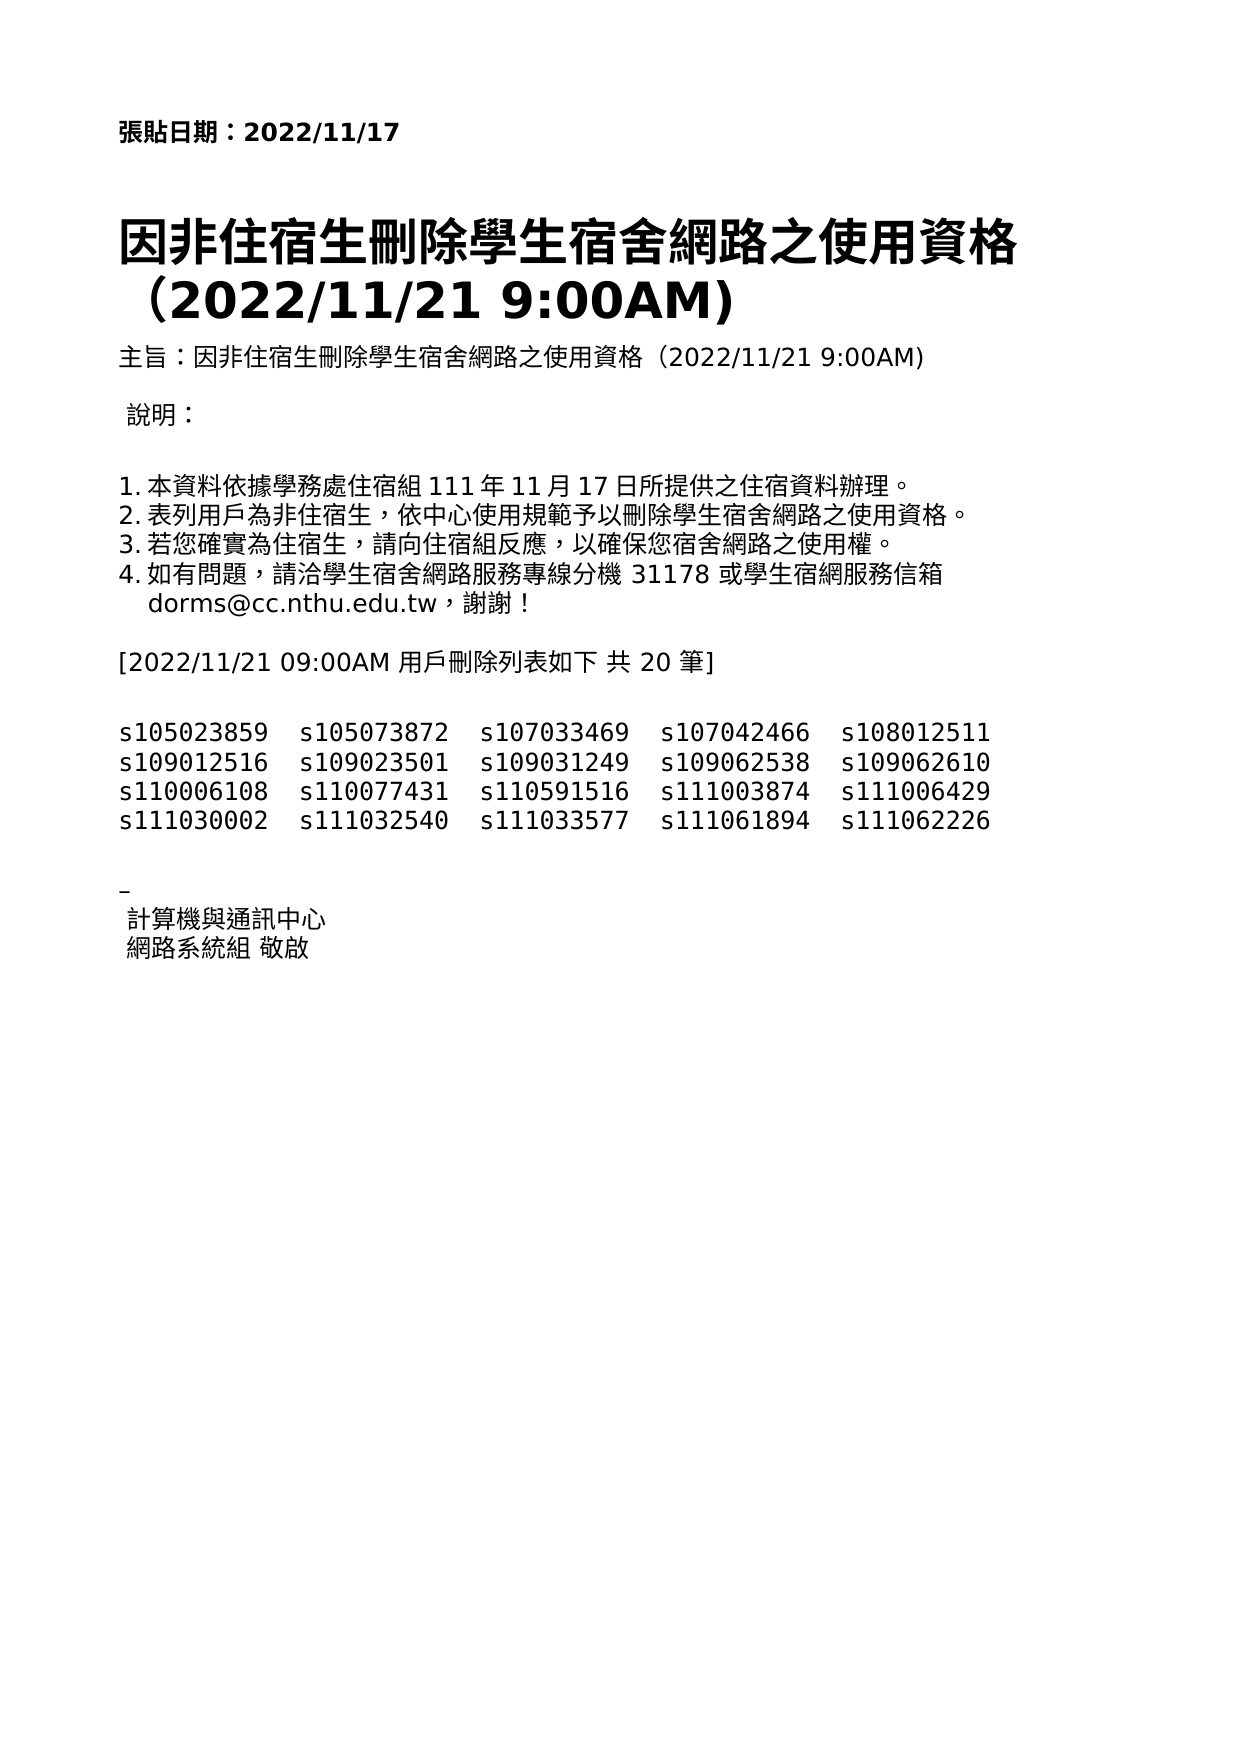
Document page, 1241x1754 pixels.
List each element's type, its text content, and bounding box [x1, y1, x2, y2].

list 本資料依據學務處住宿組111年11月17日所提供之住宿資料辦理。 [118, 472, 1122, 502]
text 張貼日期：2022/11/17 [118, 118, 1122, 176]
subtitle 因非住宿生刪除學生宿舍網路之使用資格（2022/11/21 9:00AM) [118, 214, 1122, 330]
list 若您確實為住宿生，請向住宿組反應，以確保您宿舍網路之使用權。 [118, 531, 1122, 560]
list 表列用戶為非住宿生，依中心使用規範予以刪除學生宿舍網路之使用資格。 [118, 502, 1122, 531]
text s105023859 s105073872 s107033469 s107042466 s108012511 s109012516 s109023501 s109031249 s109062538 s109062610 s110006108 s110077431 s110591516 s111003874 s111006429 s111030002 s111032540 s111033577 s111061894 s111062226 [118, 718, 1122, 864]
list 如有問題，請洽學生宿舍網路服務專線分機 31178 或學生宿網服務信箱dorms@cc.nthu.edu.tw，謝謝！ [118, 560, 1122, 618]
text [2022/11/21 09:00AM 用戶刪除列表如下 共 20 筆] [118, 648, 1122, 706]
text 主旨：因非住宿生刪除學生宿舍網路之使用資格（2022/11/21 9:00AM) 說明： [118, 343, 1122, 430]
text – 計算機與通訊中心 網路系統組 敬啟 [118, 876, 1122, 964]
